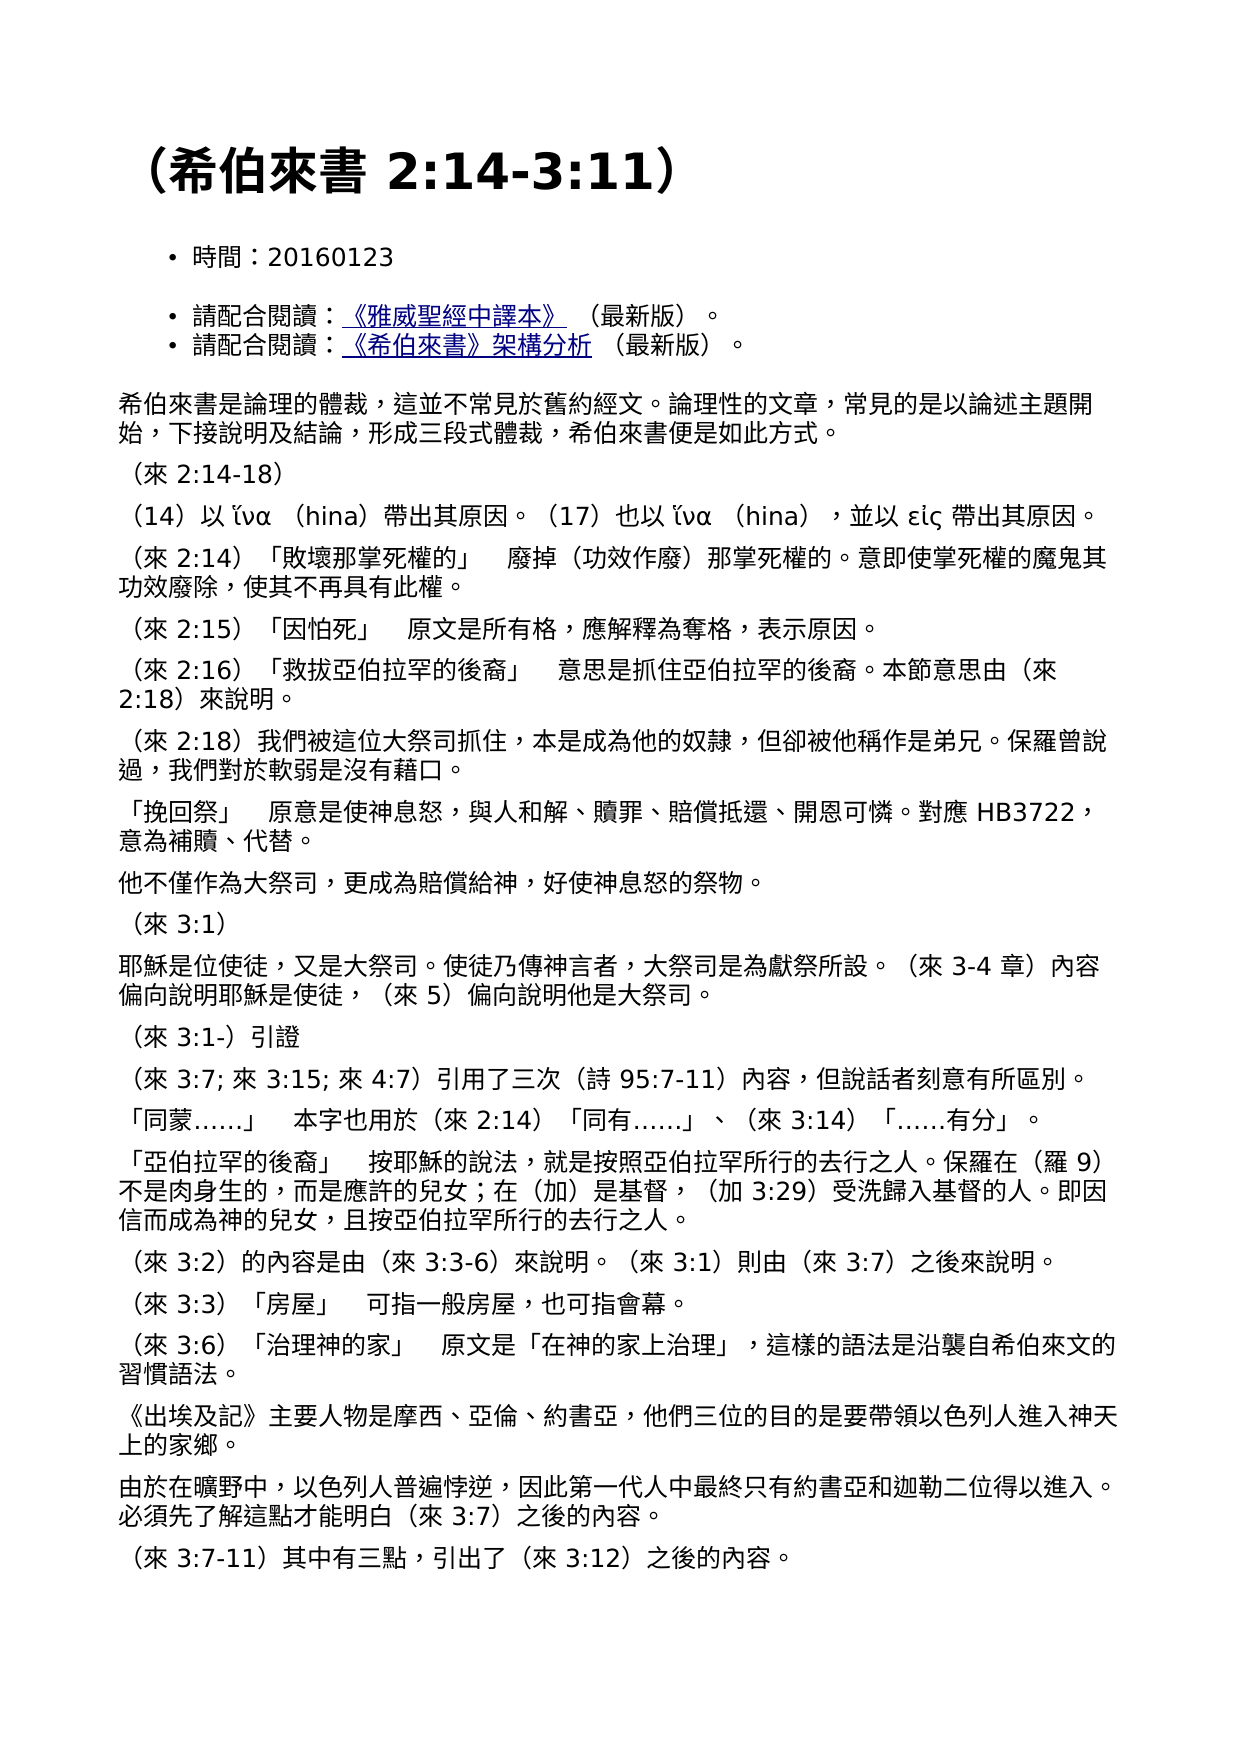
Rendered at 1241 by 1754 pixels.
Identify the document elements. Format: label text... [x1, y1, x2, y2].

text （14）以 ἵνα （hina）帶出其原因。（17）也以 ἵνα （hina），並以 εἰς 帶出其原因。 [118, 502, 1122, 531]
text 《出埃及記》主要人物是摩西、亞倫、約書亞，他們三位的目的是要帶領以色列人進入神天上的家鄉。 [118, 1402, 1122, 1461]
text （來 3:3）「房屋」 可指一般房屋，也可指會幕。 [118, 1290, 1122, 1319]
text 「挽回祭」 原意是使神息怒，與人和解、贖罪、賠償抵還、開恩可憐。對應 HB3722，意為補贖、代替。 [118, 798, 1122, 856]
text （來 2:18）我們被這位大祭司抓住，本是成為他的奴隷，但卻被他稱作是弟兄。保羅曾說過，我們對於軟弱是沒有藉口。 [118, 727, 1122, 786]
text （來 3:7-11）其中有三點，引出了（來 3:12）之後的內容。 [118, 1544, 1122, 1573]
text 希伯來書是論理的體裁，這並不常見於舊約經文。論理性的文章，常見的是以論述主題開始，下接說明及結論，形成三段式體裁，希伯來書便是如此方式。 [118, 390, 1122, 448]
text （來 3:1） [118, 911, 1122, 940]
text 他不僅作為大祭司，更成為賠償給神，好使神息怒的祭物。 [118, 869, 1122, 898]
text （來 2:14-18） [118, 461, 1122, 490]
text 由於在曠野中，以色列人普遍悖逆，因此第一代人中最終只有約書亞和迦勒二位得以進入。必須先了解這點才能明白（來 3:7）之後的內容。 [118, 1473, 1122, 1531]
list 請配合閱讀：《希伯來書》架構分析 （最新版）。 [177, 331, 1122, 360]
text 「同蒙……」 本字也用於（來 2:14）「同有……」、（來 3:14）「……有分」。 [118, 1106, 1122, 1136]
list 請配合閱讀：《雅威聖經中譯本》 （最新版）。 [177, 302, 1122, 331]
text （來 2:16）「救拔亞伯拉罕的後裔」 意思是抓住亞伯拉罕的後裔。本節意思由（來 2:18）來說明。 [118, 656, 1122, 715]
text 耶穌是位使徒，又是大祭司。使徒乃傳神言者，大祭司是為獻祭所設。（來 3-4 章）內容偏向說明耶穌是使徒，（來 5）偏向說明他是大祭司。 [118, 952, 1122, 1011]
text （來 3:1-）引證 [118, 1023, 1122, 1052]
subtitle （希伯來書 2:14-3:11） [118, 143, 1122, 201]
text 「亞伯拉罕的後裔」 按耶穌的說法，就是按照亞伯拉罕所行的去行之人。保羅在（羅 9）不是肉身生的，而是應許的兒女；在（加）是基督，（加 3:29）受洗歸入基督的人。即因信而成為神的兒女，且按亞伯拉罕所行的去行之人。 [118, 1148, 1122, 1236]
list 時間：20160123 [177, 243, 1122, 272]
text （來 3:6）「治理神的家」 原文是「在神的家上治理」，這樣的語法是沿襲自希伯來文的習慣語法。 [118, 1331, 1122, 1390]
text （來 2:14）「敗壞那掌死權的」 廢掉（功效作廢）那掌死權的。意即使掌死權的魔鬼其功效廢除，使其不再具有此權。 [118, 544, 1122, 602]
text （來 3:2）的內容是由（來 3:3-6）來說明。（來 3:1）則由（來 3:7）之後來說明。 [118, 1248, 1122, 1277]
text （來 3:7; 來 3:15; 來 4:7）引用了三次（詩 95:7-11）內容，但說話者刻意有所區別。 [118, 1065, 1122, 1094]
text （來 2:15）「因怕死」 原文是所有格，應解釋為奪格，表示原因。 [118, 615, 1122, 644]
